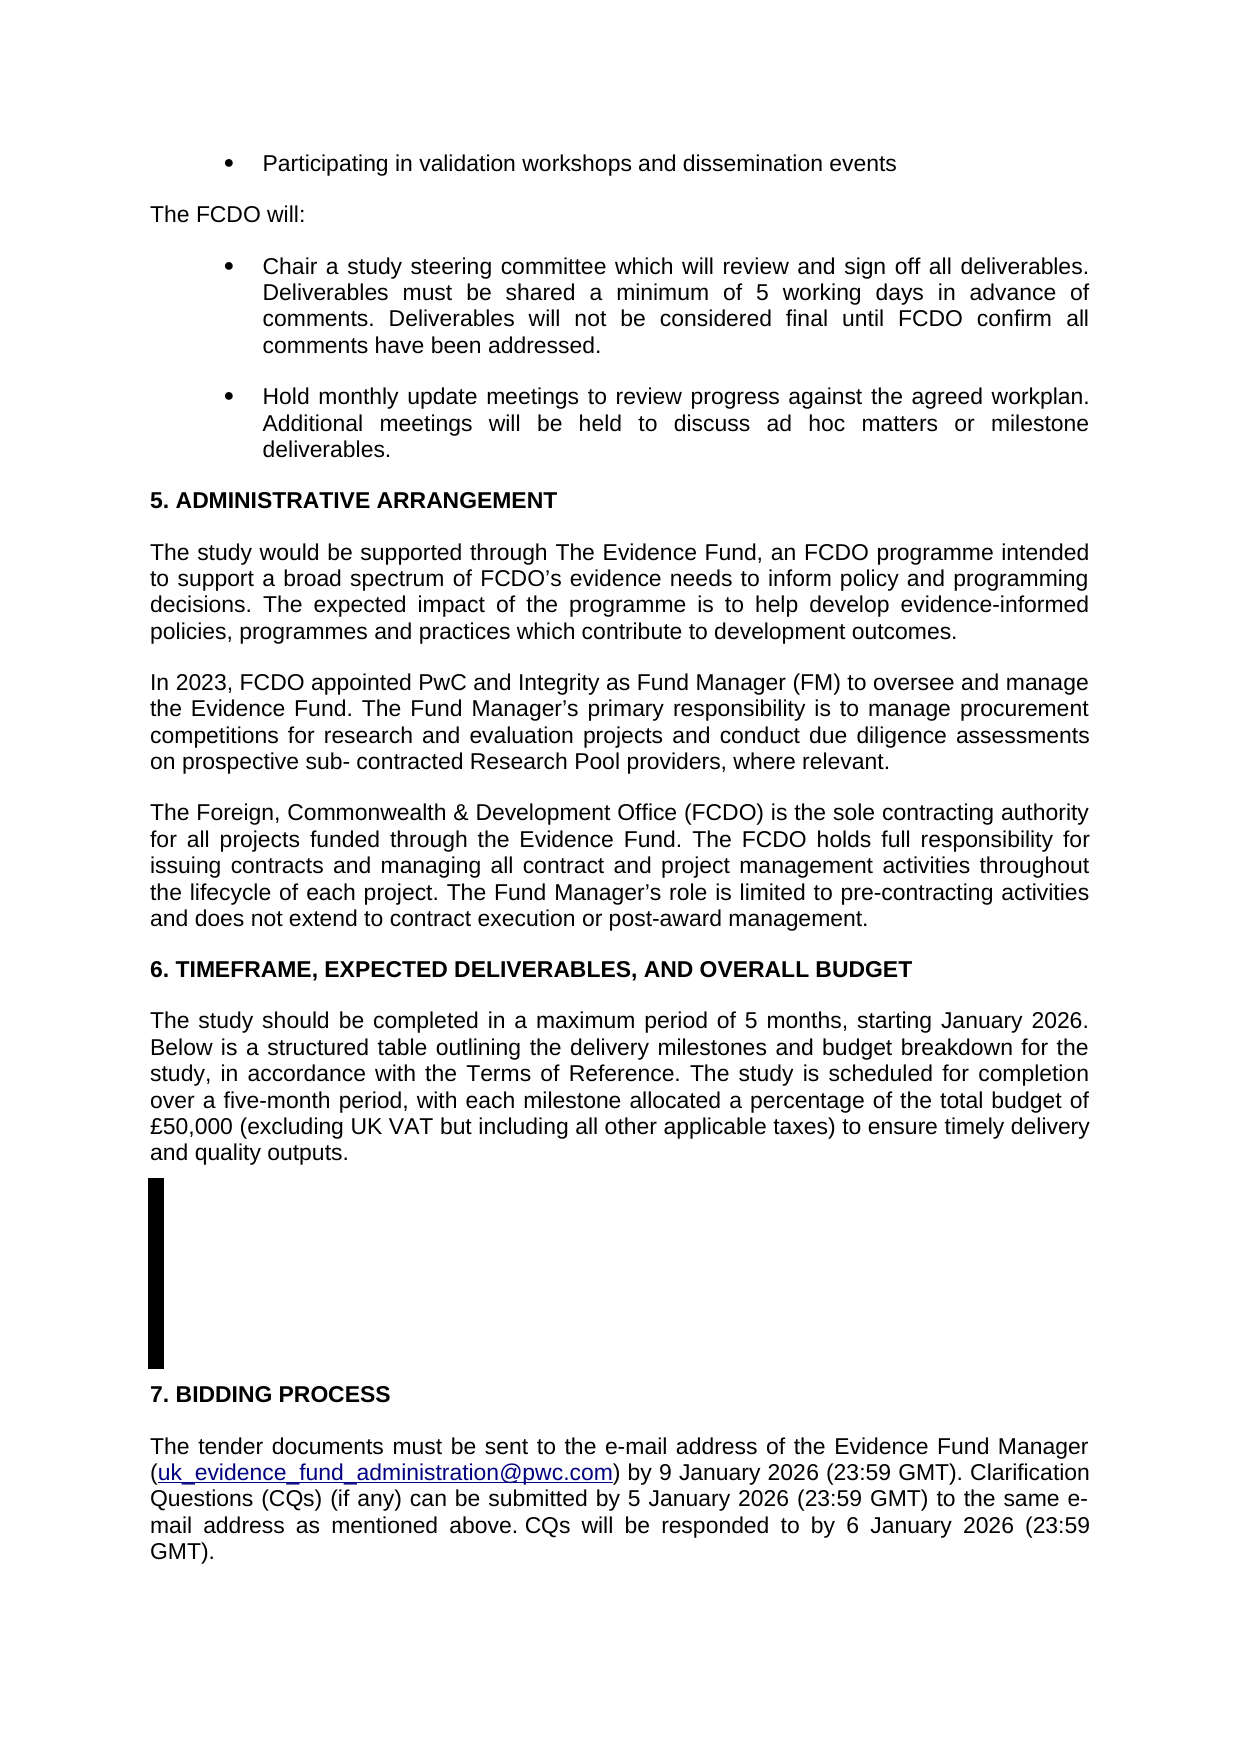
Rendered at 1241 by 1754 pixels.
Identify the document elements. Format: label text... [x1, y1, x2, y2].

text The tender documents must be sent to the e-mail address of the Evidence Fund Manager (uk_evidence_fund_administration@pwc.com) by 9 January 2026 (23:59 GMT). Clarification Questions (CQs) (if any) can be submitted by 5 January 2026 (23:59 GMT) to the same e-mail address as mentioned above. CQs will be responded to by 6 January 2026 (23:59 GMT). [150, 1433, 1090, 1564]
list Hold monthly update meetings to review progress against the agreed workplan. Additional meetings will be held to discuss ad hoc matters or milestone deliverables. [225, 383, 1090, 462]
text 5. Administrative arrangement [150, 487, 1090, 513]
text The study would be supported through The Evidence Fund, an FCDO programme intended to support a broad spectrum of FCDO’s evidence needs to inform policy and programming decisions. The expected impact of the programme is to help develop evidence-informed policies, programmes and practices which contribute to development outcomes. [150, 538, 1090, 644]
text The study should be completed in a maximum period of 5 months, starting January 2026. Below is a structured table outlining the delivery milestones and budget breakdown for the study, in accordance with the Terms of Reference. The study is scheduled for completion over a five-month period, with each milestone allocated a percentage of the total budget of £50,000 (excluding UK VAT but including all other applicable taxes) to ensure timely delivery and quality outputs. [150, 1007, 1090, 1166]
text In 2023, FCDO appointed PwC and Integrity as Fund Manager (FM) to oversee and manage the Evidence Fund. The Fund Manager’s primary responsibility is to manage procurement competitions for research and evaluation projects and conduct due diligence assessments on prospective sub- contracted Research Pool providers, where relevant. [150, 669, 1090, 774]
text 6. TIMEFRAME, EXPECTED DELIVERABLES, AND OVERALL BUDGET [150, 956, 1090, 982]
list Participating in validation workshops and dissemination events [225, 150, 1090, 176]
text The Foreign, Commonwealth & Development Office (FCDO) is the sole contracting authority for all projects funded through the Evidence Fund. The FCDO holds full responsibility for issuing contracts and managing all contract and project management activities throughout the lifecycle of each project. The Fund Manager’s role is limited to pre-contracting activities and does not extend to contract execution or post-award management. [150, 799, 1090, 931]
list Chair a study steering committee which will review and sign off all deliverables. Deliverables must be shared a minimum of 5 working days in advance of comments. Deliverables will not be considered final until FCDO confirm all comments have been addressed. [225, 253, 1090, 358]
text 7. Bidding process [150, 1381, 1090, 1408]
text The FCDO will: [150, 201, 1090, 228]
